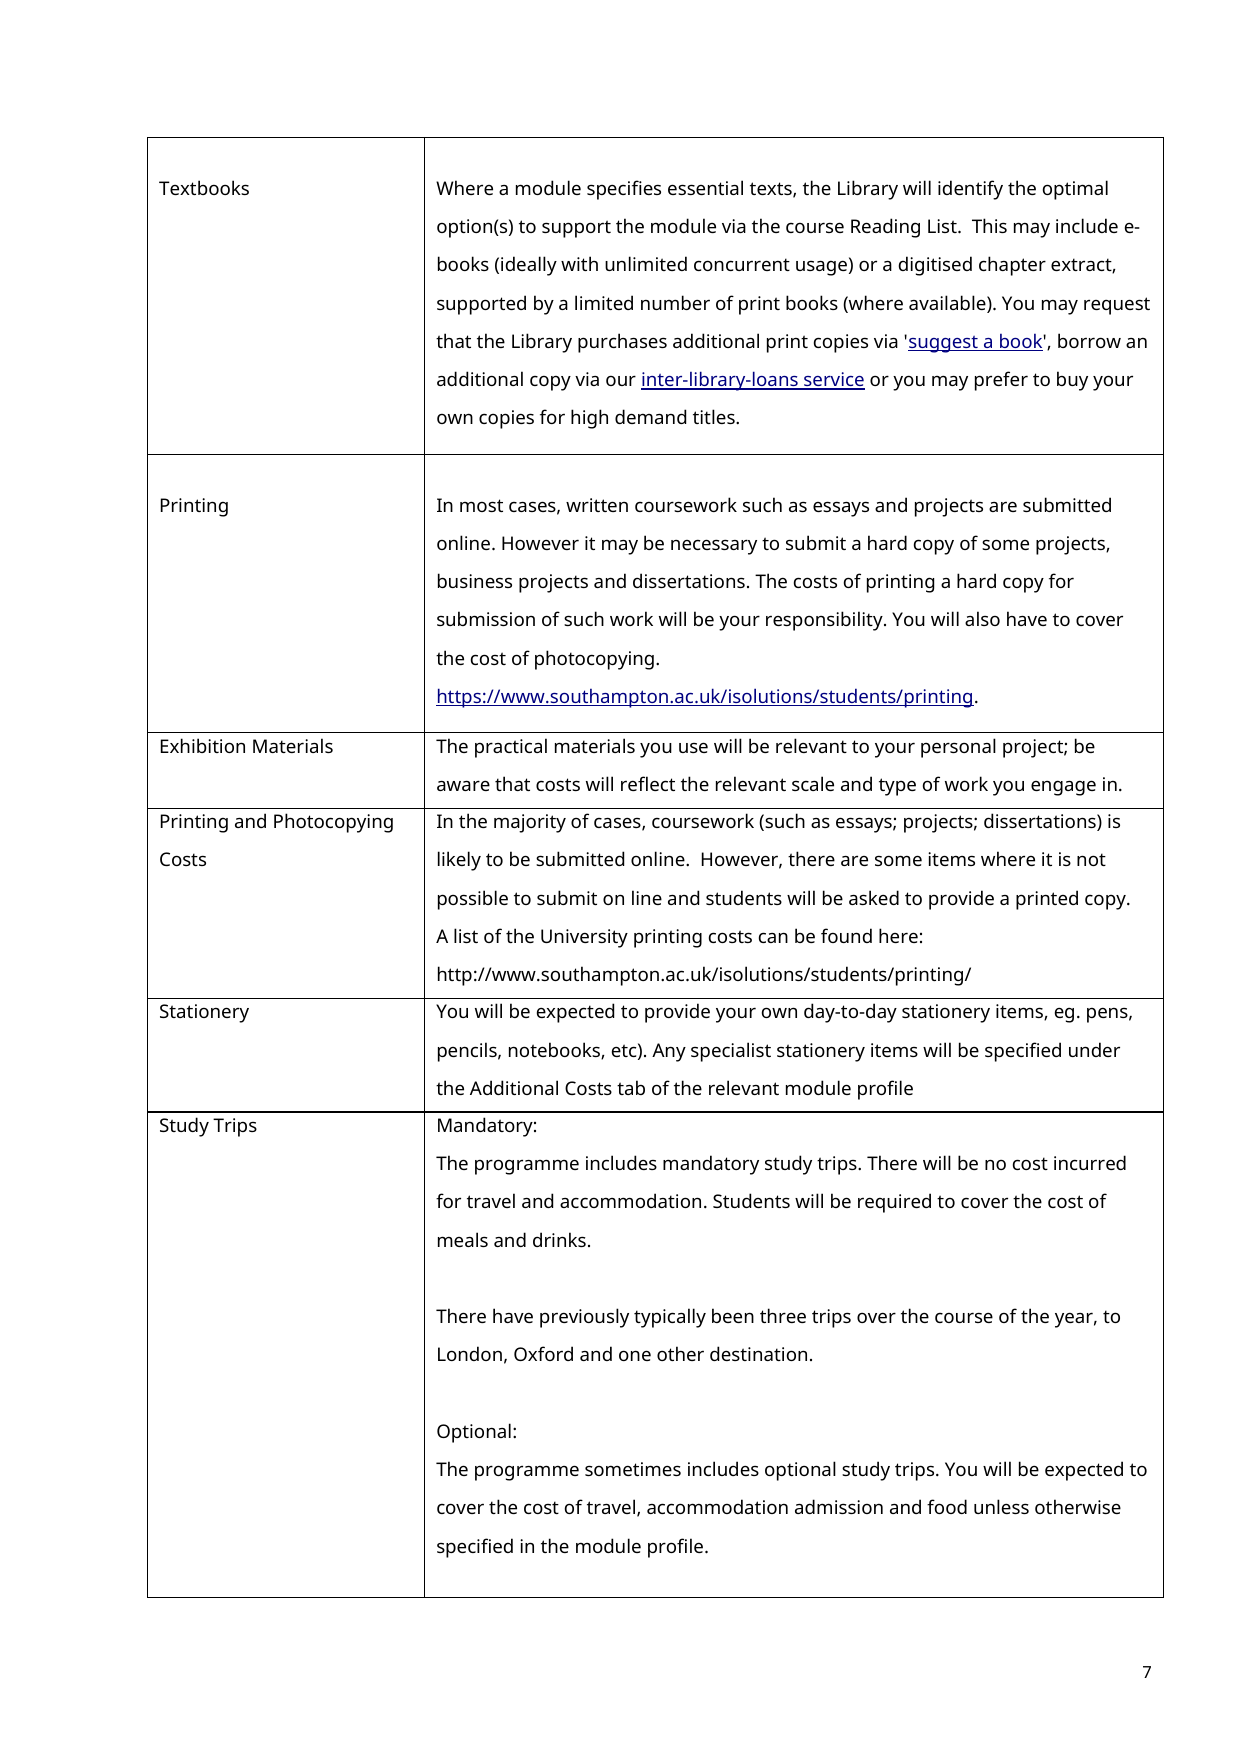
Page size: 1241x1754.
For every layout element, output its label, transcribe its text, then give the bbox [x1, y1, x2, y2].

table_cell You will be expected to provide your own day-to-day stationery items, eg. pens, pencils, notebooks, etc). Any specialist stationery items will be specified under the Additional Costs tab of the relevant module profile [425, 999, 1163, 1111]
table_cell Exhibition Materials [148, 733, 424, 807]
table_cell Printing and Photocopying Costs [148, 809, 424, 998]
table_cell The practical materials you use will be relevant to your personal project; be aware that costs will reflect the relevant scale and type of work you engage in. [425, 733, 1163, 807]
table_cell Textbooks [148, 138, 424, 453]
table_cell Printing [148, 455, 424, 732]
table_cell Study Trips [148, 1113, 424, 1597]
table_cell Where a module specifies essential texts, the Library will identify the optimal option(s) to support the module via the course Reading List. This may include e-books (ideally with unlimited concurrent usage) or a digitised chapter extract, supported by a limited number of print books (where available). You may request that the Library purchases additional print copies via 'suggest a book', borrow an additional copy via our inter-library-loans service or you may prefer to buy your own copies for high demand titles. [425, 138, 1163, 453]
table_cell In the majority of cases, coursework (such as essays; projects; dissertations) is likely to be submitted online. However, there are some items where it is not possible to submit on line and students will be asked to provide a printed copy. A list of the University printing costs can be found here: http://www.southampton.ac.uk/isolutions/students/printing/ [425, 809, 1163, 998]
table_cell Stationery [148, 999, 424, 1111]
table_cell Mandatory: The programme includes mandatory study trips. There will be no cost incurred for travel and accommodation. Students will be required to cover the cost of meals and drinks. There have previously typically been three trips over the course of the year, to London, Oxford and one other destination. Optional: The programme sometimes includes optional study trips. You will be expected to cover the cost of travel, accommodation admission and food unless otherwise specified in the module profile. [425, 1113, 1163, 1597]
table_cell In most cases, written coursework such as essays and projects are submitted online. However it may be necessary to submit a hard copy of some projects, business projects and dissertations. The costs of printing a hard copy for submission of such work will be your responsibility. You will also have to cover the cost of photocopying. https://www.southampton.ac.uk/isolutions/students/printing. [425, 455, 1163, 732]
